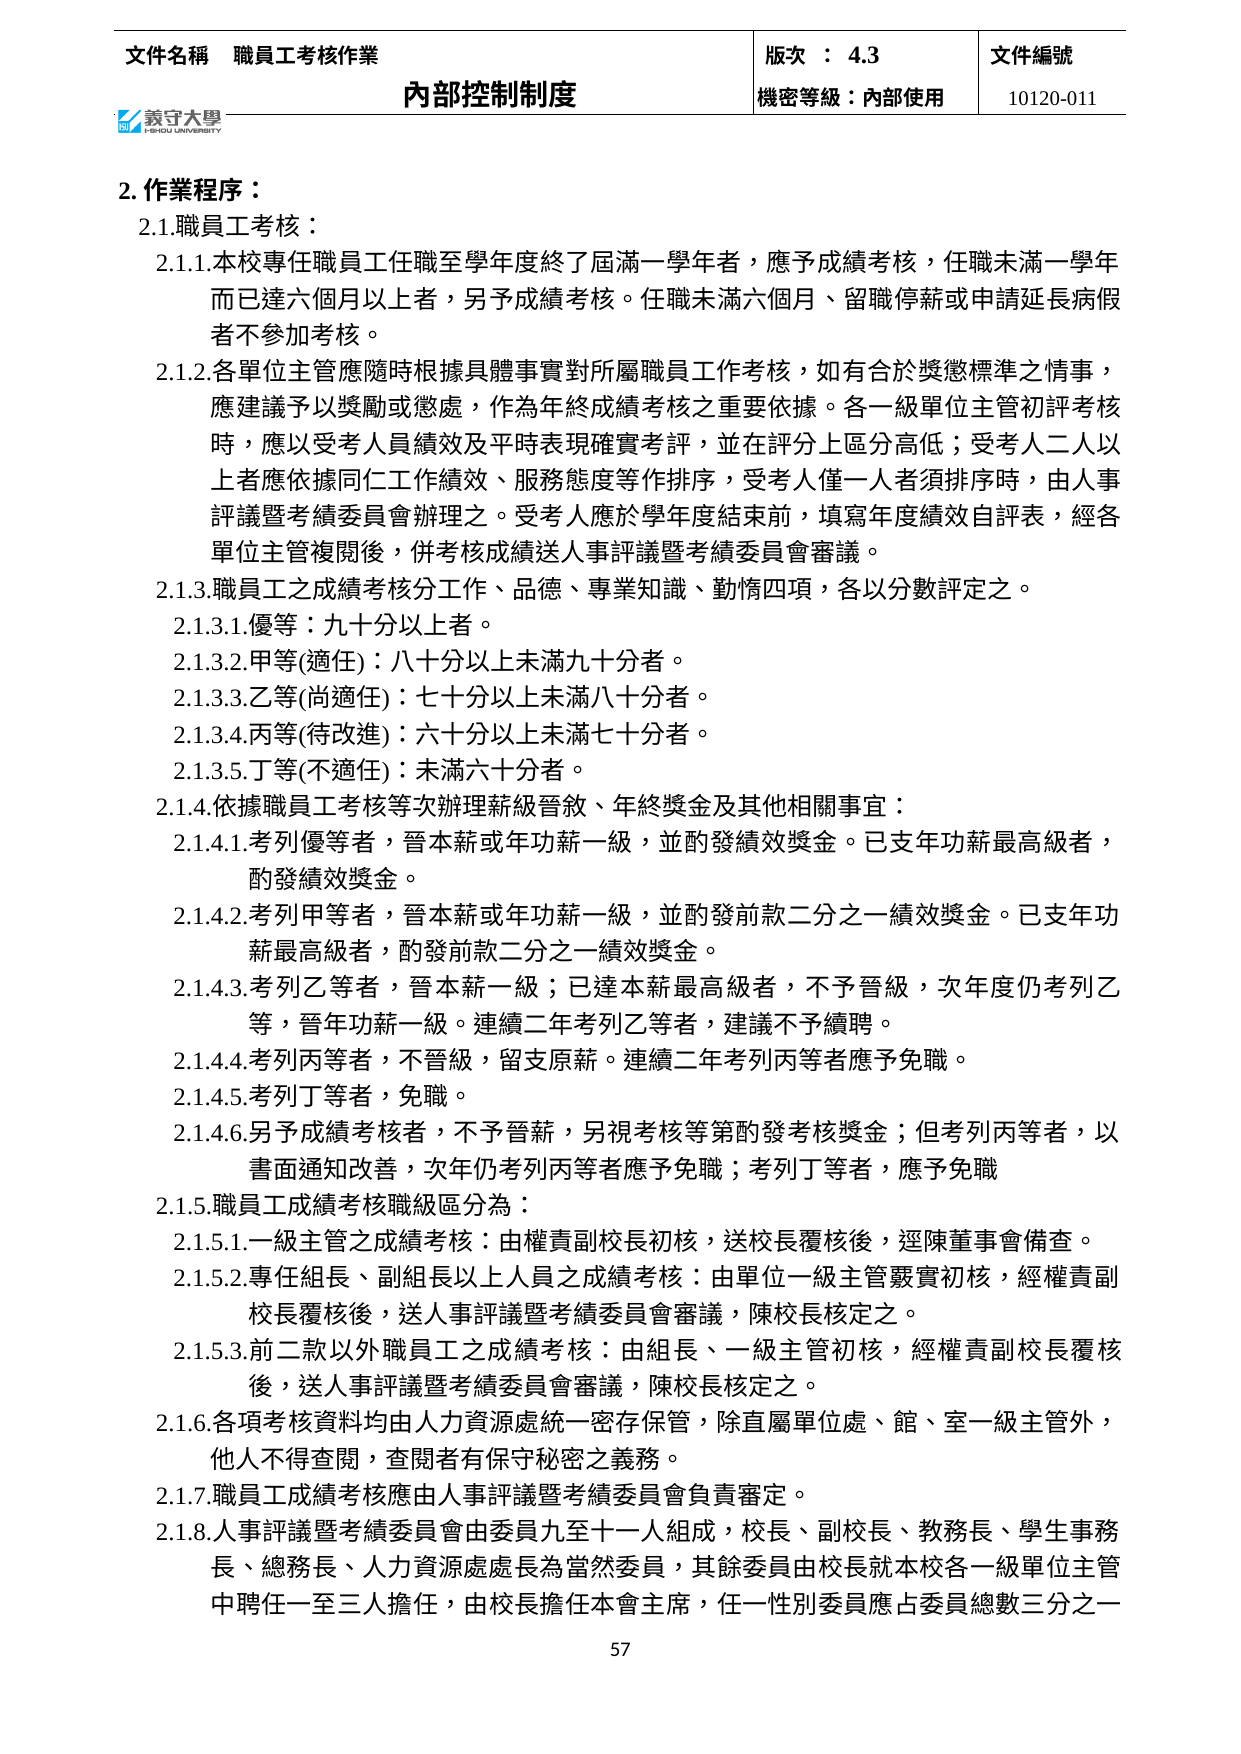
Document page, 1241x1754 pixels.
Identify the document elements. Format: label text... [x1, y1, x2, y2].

text 2.1.3.2.甲等(適任)：八十分以上未滿九十分者。 [173, 642, 1122, 678]
text 2.1.4.3.考列乙等者，晉本薪一級；已達本薪最高級者，不予晉級，次年度仍考列乙等，晉年功薪一級。連續二年考列乙等者，建議不予續聘。 [173, 968, 1122, 1040]
text 2.1.4.1.考列優等者，晉本薪或年功薪一級，並酌發績效獎金。已支年功薪最高級者，酌發績效獎金。 [173, 823, 1122, 895]
text 2.1.3.3.乙等(尚適任)：七十分以上未滿八十分者。 [173, 678, 1122, 714]
text 2.1.6.各項考核資料均由人力資源處統一密存保管，除直屬單位處、館、室一級主管外，他人不得查閱，查閱者有保守秘密之義務。 [156, 1403, 1122, 1475]
text 2.1.4.6.另予成績考核者，不予晉薪，另視考核等第酌發考核獎金；但考列丙等者，以書面通知改善，次年仍考列丙等者應予免職；考列丁等者，應予免職 [173, 1113, 1122, 1185]
text 2.1.2.各單位主管應隨時根據具體事實對所屬職員工作考核，如有合於獎懲標準之情事，應建議予以獎勵或懲處，作為年終成績考核之重要依據。各一級單位主管初評考核時，應以受考人員績效及平時表現確實考評，並在評分上區分高低；受考人二人以上者應依據同仁工作績效、服務態度等作排序，受考人僅一人者須排序時，由人事評議暨考績委員會辦理之。受考人應於學年度結束前，填寫年度績效自評表，經各單位主管複閱後，併考核成績送人事評議暨考績委員會審議。 [156, 352, 1122, 569]
text 2.1.4.依據職員工考核等次辦理薪級晉敘、年終獎金及其他相關事宜： [156, 787, 1122, 823]
text 2.1.8.人事評議暨考績委員會由委員九至十一人組成，校長、副校長、教務長、學生事務長、總務長、人力資源處處長為當然委員，其餘委員由校長就本校各一級單位主管中聘任一至三人擔任，由校長擔任本會主席，任一性別委員應占委員總數三分之一 [156, 1512, 1122, 1620]
text 2.1.3.1.優等：九十分以上者。 [173, 605, 1122, 642]
text 2.1.1.本校專任職員工任職至學年度終了屆滿一學年者，應予成績考核，任職未滿一學年而已達六個月以上者，另予成績考核。任職未滿六個月、留職停薪或申請延長病假者不參加考核。 [156, 243, 1122, 352]
text 2.1.5.1.一級主管之成績考核：由權責副校長初核，送校長覆核後，逕陳董事會備查。 [173, 1222, 1122, 1258]
text 2.1.3.5.丁等(不適任)：未滿六十分者。 [173, 750, 1122, 787]
text 2.1.3.職員工之成績考核分工作、品德、專業知識、勤惰四項，各以分數評定之。 [156, 569, 1122, 605]
text 2.1.4.4.考列丙等者，不晉級，留支原薪。連續二年考列丙等者應予免職。 [173, 1040, 1122, 1077]
text 2.1.3.4.丙等(待改進)：六十分以上未滿七十分者。 [173, 714, 1122, 750]
text 2.1.職員工考核： [138, 207, 1122, 243]
text 2.1.7.職員工成績考核應由人事評議暨考績委員會負責審定。 [156, 1475, 1122, 1512]
text 2.1.4.5.考列丁等者，免職。 [173, 1077, 1122, 1113]
text 2.1.5.職員工成績考核職級區分為： [156, 1185, 1122, 1222]
text 2.1.5.2.專任組長、副組長以上人員之成績考核：由單位一級主管覈實初核，經權責副校長覆核後，送人事評議暨考績委員會審議，陳校長核定之。 [173, 1258, 1122, 1330]
text 2.1.4.2.考列甲等者，晉本薪或年功薪一級，並酌發前款二分之一績效獎金。已支年功薪最高級者，酌發前款二分之一績效獎金。 [173, 895, 1122, 968]
text 2.1.5.3.前二款以外職員工之成績考核：由組長、一級主管初核，經權責副校長覆核後，送人事評議暨考績委員會審議，陳校長核定之。 [173, 1330, 1122, 1403]
text 2. 作業程序： [118, 169, 1122, 207]
